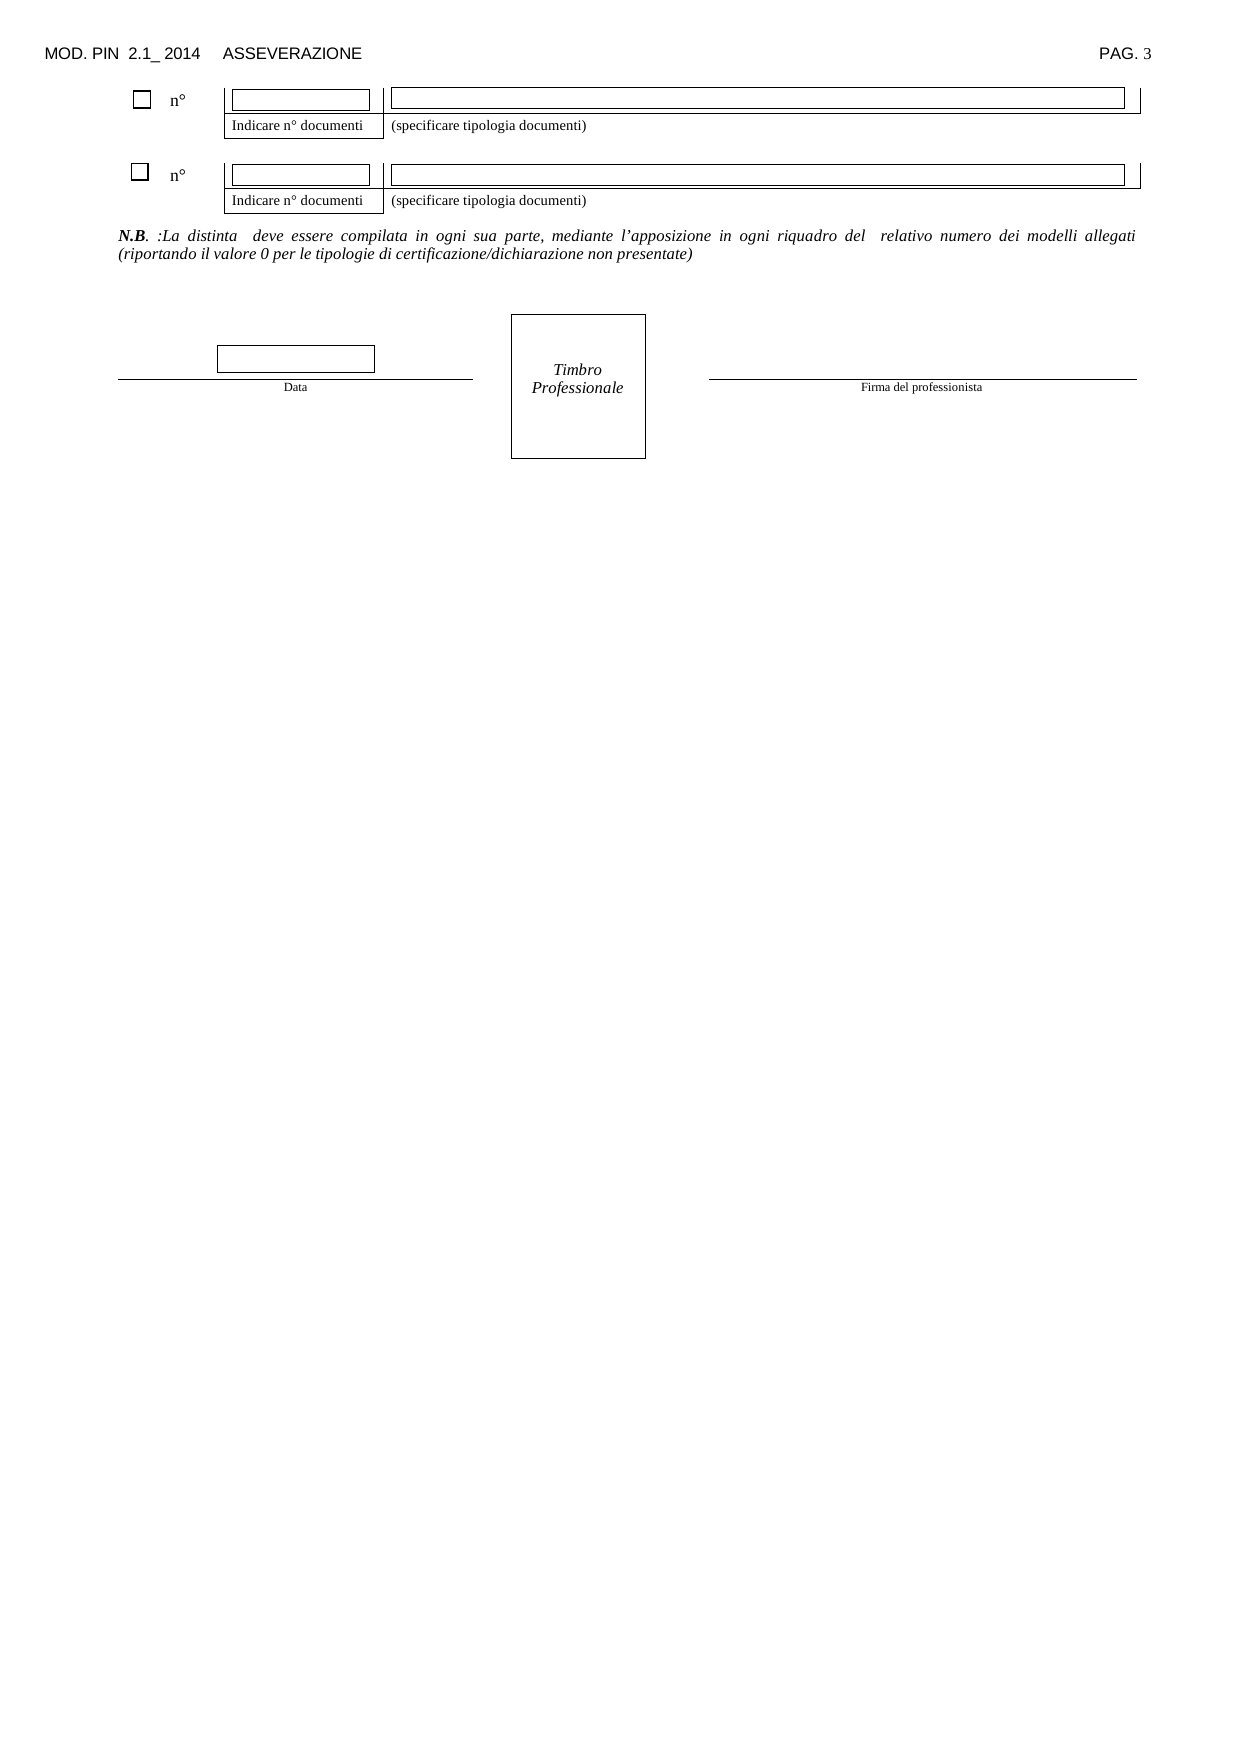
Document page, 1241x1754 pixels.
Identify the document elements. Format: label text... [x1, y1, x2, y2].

table_cell [384, 138, 1140, 162]
text Professionale [527, 379, 629, 397]
text Timbro [527, 360, 629, 379]
table_cell [473, 379, 511, 394]
table_cell (specificare tipologia documenti) [384, 189, 1140, 212]
table_header n° [163, 88, 224, 112]
table_cell Indicare n° documenti [225, 114, 383, 137]
table_header [118, 339, 473, 379]
table_cell [116, 113, 162, 137]
table_header [709, 339, 1137, 379]
table_cell [646, 379, 709, 394]
text N.B. :La distinta deve essere compilata in ogni sua parte, mediante l’apposizione in ogni riquadro del relativo numero dei modelli allegati (riportando il valore 0 per le tipologie di certificazione/dichiarazione non presentate) [118, 226, 1139, 263]
table_cell (specificare tipologia documenti) [384, 114, 1140, 137]
table_cell Indicare n° documenti [225, 189, 383, 212]
table_header [225, 88, 383, 112]
table_cell [224, 139, 384, 162]
table_cell [116, 188, 162, 212]
table_header [473, 339, 511, 379]
table_header [646, 339, 709, 379]
table_cell Firma del professionista [709, 380, 1137, 394]
table_cell Data [118, 380, 473, 394]
table_cell [163, 113, 224, 137]
table_cell [116, 138, 162, 162]
table_cell [384, 163, 1140, 187]
table_cell n° [163, 163, 224, 187]
table_header [116, 88, 162, 112]
table_cell [225, 163, 383, 187]
table_header [384, 88, 1140, 112]
table_cell [116, 163, 162, 187]
table_cell [163, 138, 224, 162]
table_cell [163, 188, 224, 212]
